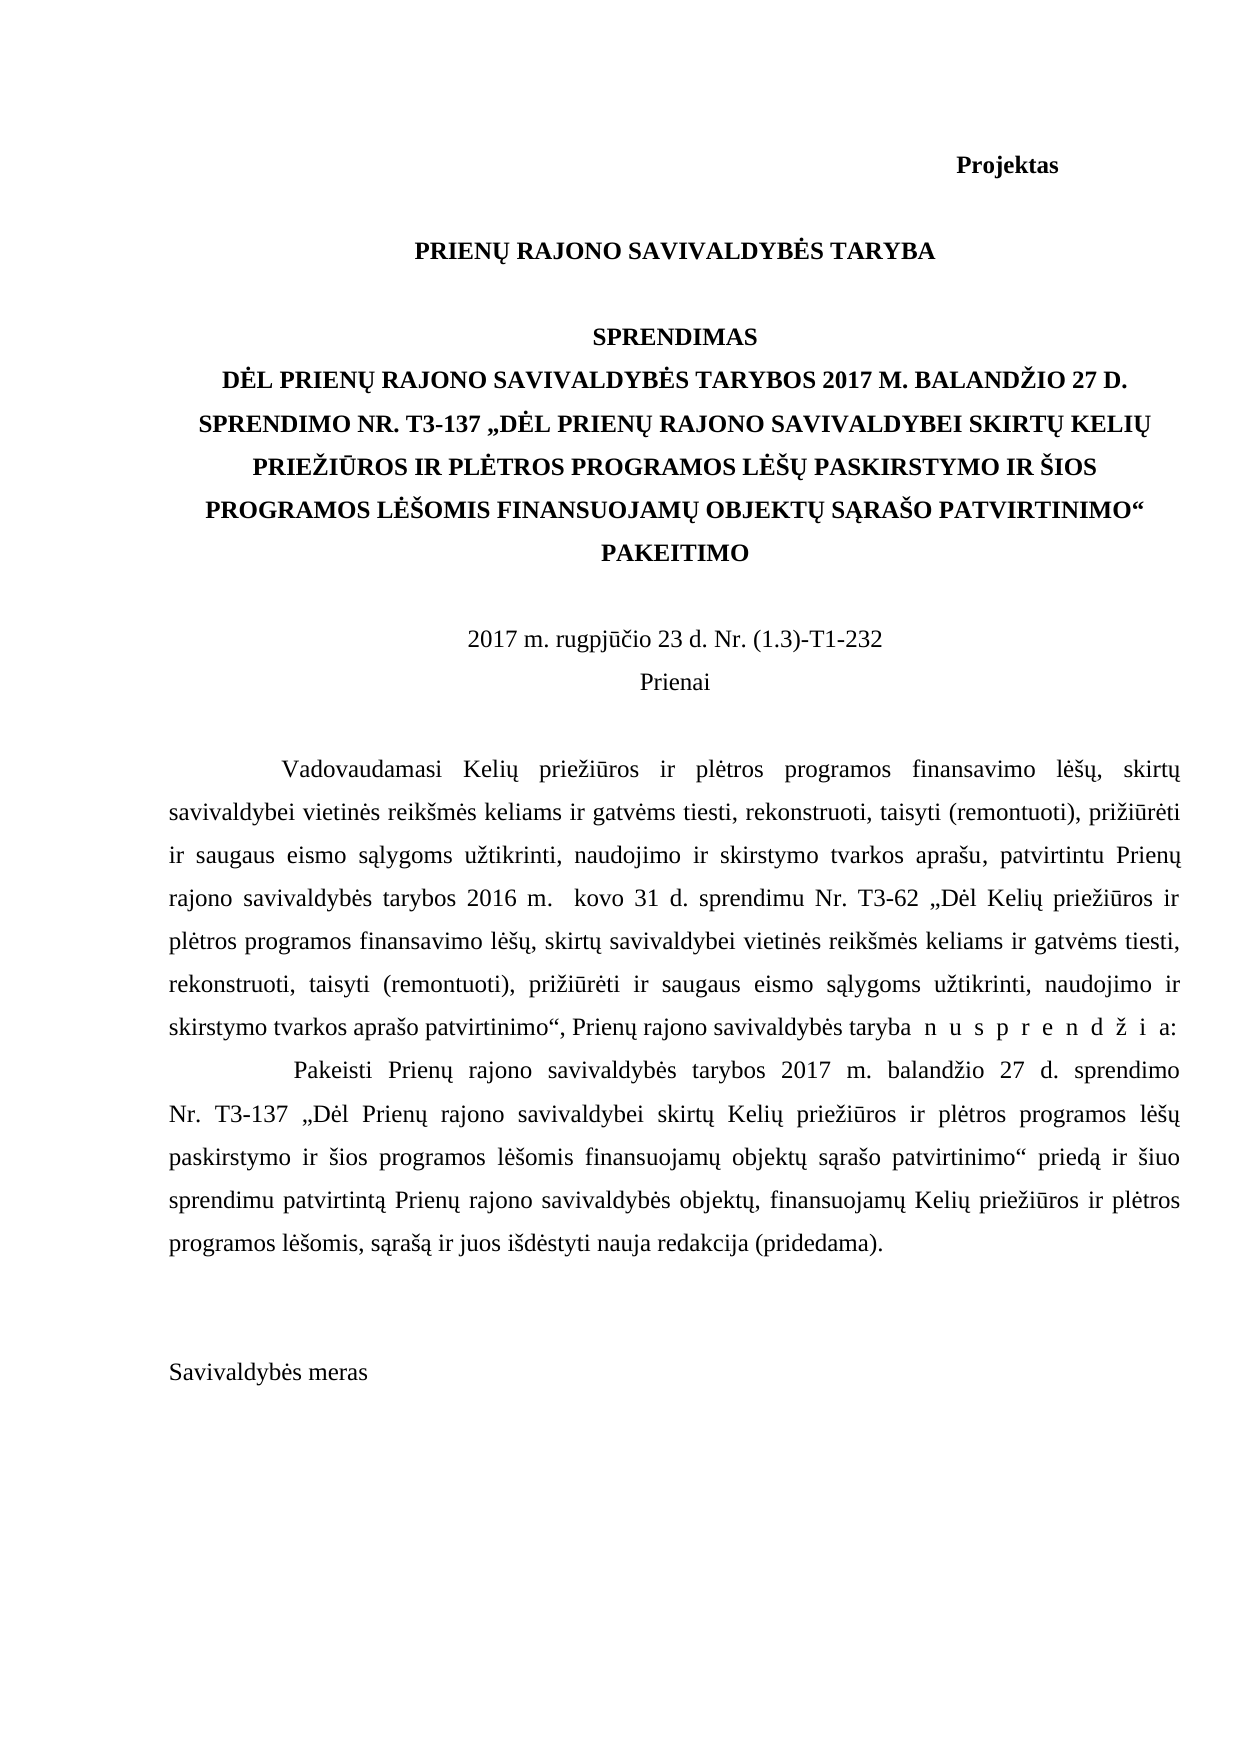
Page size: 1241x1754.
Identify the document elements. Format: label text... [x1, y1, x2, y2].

text Vadovaudamasi Kelių priežiūros ir plėtros programos finansavimo lėšų, skirtų savivaldybei vietinės reikšmės keliams ir gatvėms tiesti, rekonstruoti, taisyti (remontuoti), prižiūrėti ir saugaus eismo sąlygoms užtikrinti, naudojimo ir skirstymo tvarkos aprašu, patvirtintu Prienų rajono savivaldybės tarybos 2016 m. kovo 31 d. sprendimu Nr. T3-62 „Dėl Kelių priežiūros ir plėtros programos finansavimo lėšų, skirtų savivaldybei vietinės reikšmės keliams ir gatvėms tiesti, rekonstruoti, taisyti (remontuoti), prižiūrėti ir saugaus eismo sąlygoms užtikrinti, naudojimo ir skirstymo tvarkos aprašo patvirtinimo“, Prienų rajono savivaldybės taryba nusprendžia: [169, 754, 1181, 1041]
text PRIENŲ RAJONO SAVIVALDYBĖS TARYBA [169, 236, 1181, 265]
text Projektas [169, 150, 1181, 179]
text DĖL PRIENŲ RAJONO SAVIVALDYBĖS TARYBOS 2017 M. BALANDŽIO 27 D. SPRENDIMO NR. T3-137 „DĖL PRIENŲ RAJONO SAVIVALDYBEI SKIRTŲ KELIŲ PRIEŽIŪROS IR PLĖTROS PROGRAMOS LĖŠŲ PASKIRSTYMO IR ŠIOS PROGRAMOS LĖŠOMIS FINANSUOJAMŲ OBJEKTŲ SĄRAŠO PATVIRTINIMO“ PAKEITIMO [169, 366, 1181, 567]
text 2017 m. rugpjūčio 23 d. Nr. (1.3)-T1-232 [169, 624, 1181, 653]
text Pakeisti Prienų rajono savivaldybės tarybos 2017 m. balandžio 27 d. sprendimo Nr. T3-137 „Dėl Prienų rajono savivaldybei skirtų Kelių priežiūros ir plėtros programos lėšų paskirstymo ir šios programos lėšomis finansuojamų objektų sąrašo patvirtinimo“ priedą ir šiuo sprendimu patvirtintą Prienų rajono savivaldybės objektų, finansuojamų Kelių priežiūros ir plėtros programos lėšomis, sąrašą ir juos išdėstyti nauja redakcija (pridedama). [169, 1056, 1181, 1257]
text Sprendimas [169, 322, 1181, 351]
text Prienai [169, 667, 1181, 696]
text Savivaldybės meras [169, 1357, 1181, 1386]
